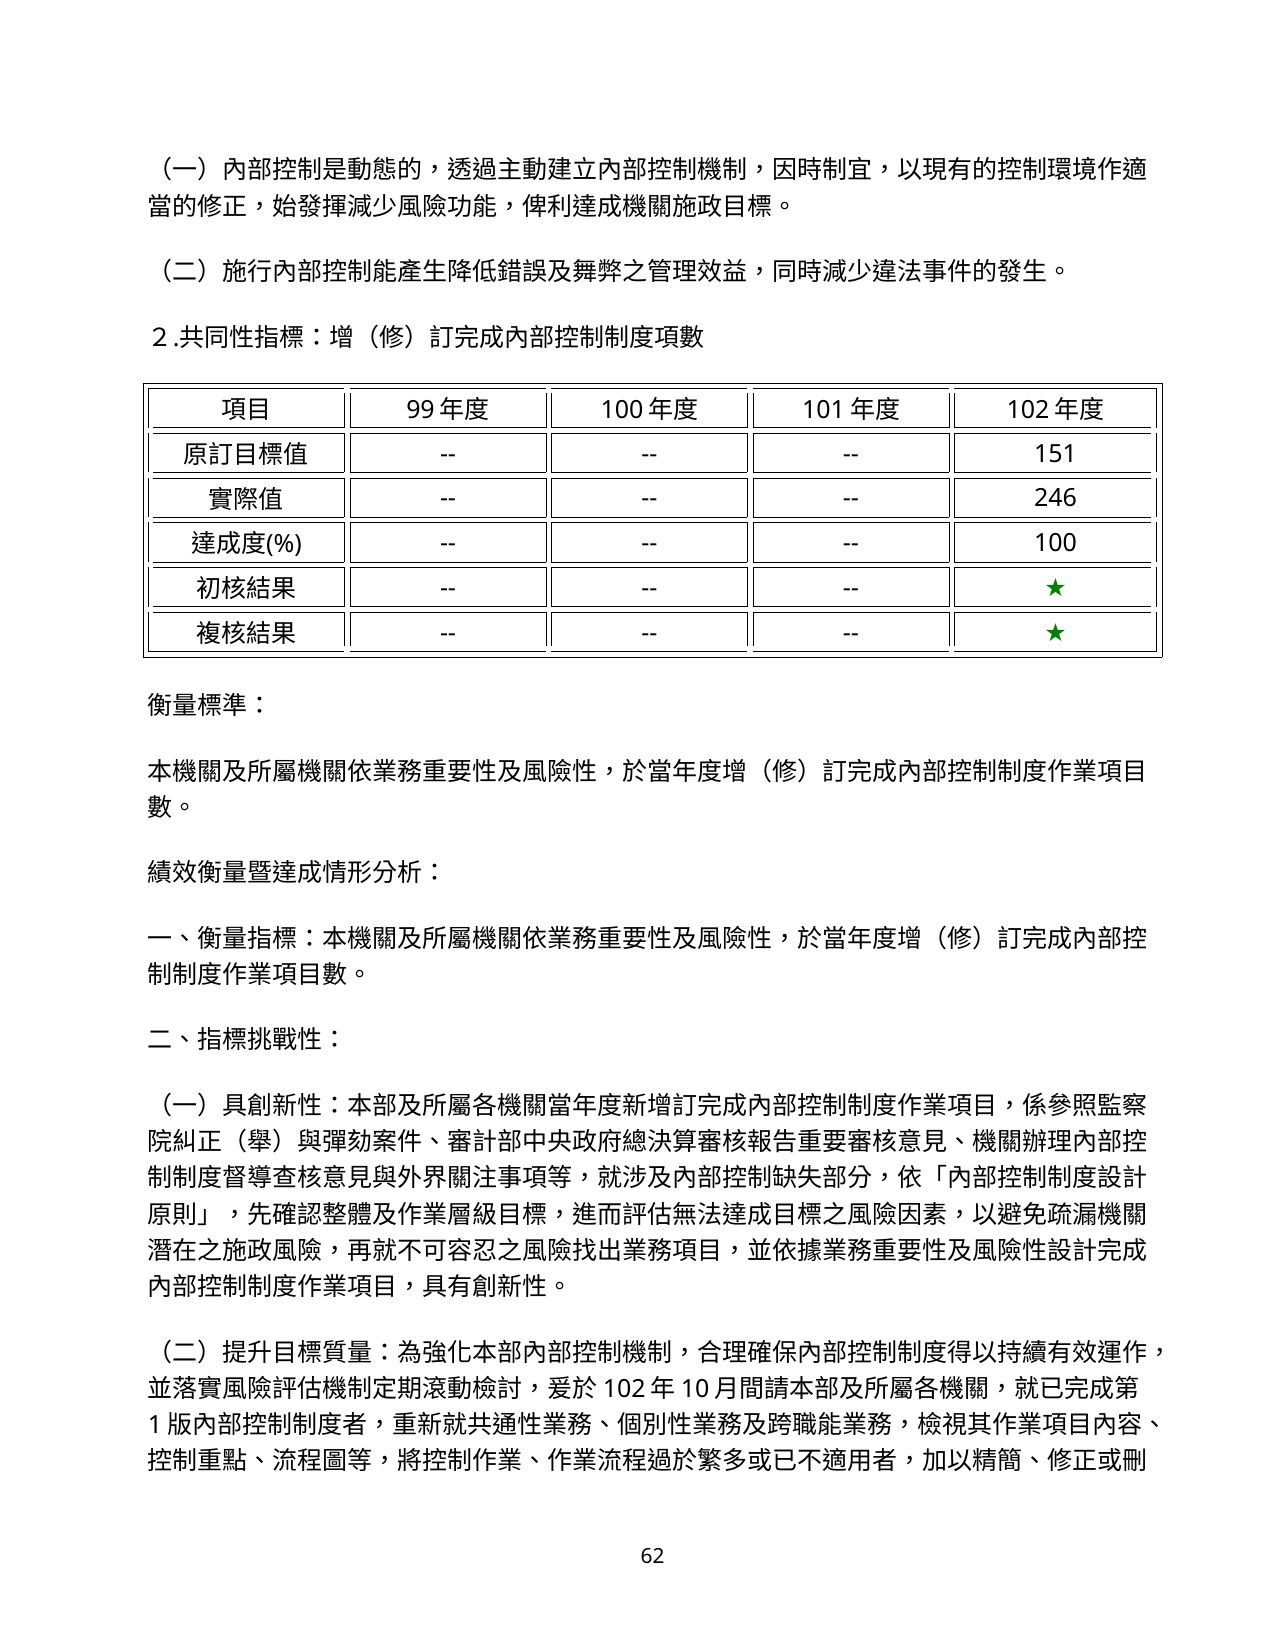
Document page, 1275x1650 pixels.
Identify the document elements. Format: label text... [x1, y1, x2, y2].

table_cell -- [549, 606, 750, 651]
table_header 100年度 [549, 384, 750, 427]
table_cell -- [347, 472, 548, 517]
table_cell 達成度(%) [145, 517, 347, 562]
table_cell 151 [951, 427, 1159, 472]
table_header 項目 [145, 384, 347, 427]
table_header 102年度 [951, 384, 1159, 427]
table_cell ★ [951, 606, 1159, 651]
text 二、指標挑戰性： [148, 1020, 1157, 1056]
text 績效衡量暨達成情形分析： [148, 853, 1157, 889]
table_cell -- [750, 606, 951, 651]
table_cell -- [347, 517, 548, 562]
table_header 101年度 [750, 384, 951, 427]
table_cell -- [347, 427, 548, 472]
table_cell ★ [951, 562, 1159, 606]
table_cell -- [549, 562, 750, 606]
table_cell -- [552, 479, 747, 517]
table_cell -- [552, 434, 747, 472]
table_cell 246 [951, 472, 1159, 517]
table_cell -- [754, 434, 949, 472]
text 衡量標準： [148, 686, 1157, 722]
table_cell 實際值 [145, 472, 347, 517]
text 本機關及所屬機關依業務重要性及風險性，於當年度增（修）訂完成內部控制制度作業項目數。 [148, 751, 1157, 824]
table_cell -- [750, 472, 951, 517]
table_cell 初核結果 [145, 562, 347, 606]
table_cell -- [754, 523, 949, 562]
table_cell -- [552, 568, 747, 606]
text （二）提升目標質量：為強化本部內部控制機制，合理確保內部控制制度得以持續有效運作，並落實風險評估機制定期滾動檢討，爰於102年10月間請本部及所屬各機關，就已完成第1版內部控制制度者，重新就共通性業務、個別性業務及跨職能業務，檢視其作業項目內容、控制重點、流程圖等，將控制作業、作業流程過於繁多或已不適用者，加以精簡、修正或刪除，使其更臻具體、明確及可用，並依風險性及重要性原則擇選納入內部控制制度設計之控制作業項目，有效提升目標質量。本部各業務單位（不含所屬各機關）經重新檢討後，較第1版內部控制制度208項，刪減162項，新增10項，修正10項，業經提報102年12月5日本部內部控制專案小組第5次委員會會議討論通過，並於102年12月26日核定生效，分函本部各單位據以落實執行。 [148, 1332, 1157, 1477]
table_cell -- [750, 517, 951, 562]
table_cell -- [754, 568, 949, 606]
subtitle ２.共同性指標：增（修）訂完成內部控制制度項數 [148, 317, 1157, 353]
table_cell -- [549, 517, 750, 562]
table_cell -- [750, 562, 951, 606]
table_cell -- [549, 427, 750, 472]
table_cell -- [351, 434, 546, 472]
table_header 99年度 [347, 384, 548, 427]
table_cell -- [750, 427, 951, 472]
table_cell -- [351, 479, 546, 517]
text （一）內部控制是動態的，透過主動建立內部控制機制，因時制宜，以現有的控制環境作適當的修正，始發揮減少風險功能，俾利達成機關施政目標。 [148, 150, 1157, 222]
table_cell -- [549, 472, 750, 517]
table_cell -- [347, 562, 548, 606]
table_cell -- [552, 523, 747, 562]
table_cell 複核結果 [145, 606, 347, 651]
text 一、衡量指標：本機關及所屬機關依業務重要性及風險性，於當年度增（修）訂完成內部控制制度作業項目數。 [148, 918, 1157, 991]
table_cell -- [347, 606, 548, 651]
text （二）施行內部控制能產生降低錯誤及舞弊之管理效益，同時減少違法事件的發生。 [148, 252, 1157, 288]
table_cell -- [351, 523, 546, 562]
table_cell 原訂目標值 [145, 427, 347, 472]
table_cell 100 [951, 517, 1159, 562]
text （一）具創新性：本部及所屬各機關當年度新增訂完成內部控制制度作業項目，係參照監察院糾正（舉）與彈劾案件、審計部中央政府總決算審核報告重要審核意見、機關辦理內部控制制度督導查核意見與外界關注事項等，就涉及內部控制缺失部分，依「內部控制制度設計原則」，先確認整體及作業層級目標，進而評估無法達成目標之風險因素，以避免疏漏機關潛在之施政風險，再就不可容忍之風險找出業務項目，並依據業務重要性及風險性設計完成內部控制制度作業項目，具有創新性。 [148, 1085, 1157, 1303]
table_cell -- [351, 568, 546, 606]
table_cell -- [754, 479, 949, 517]
